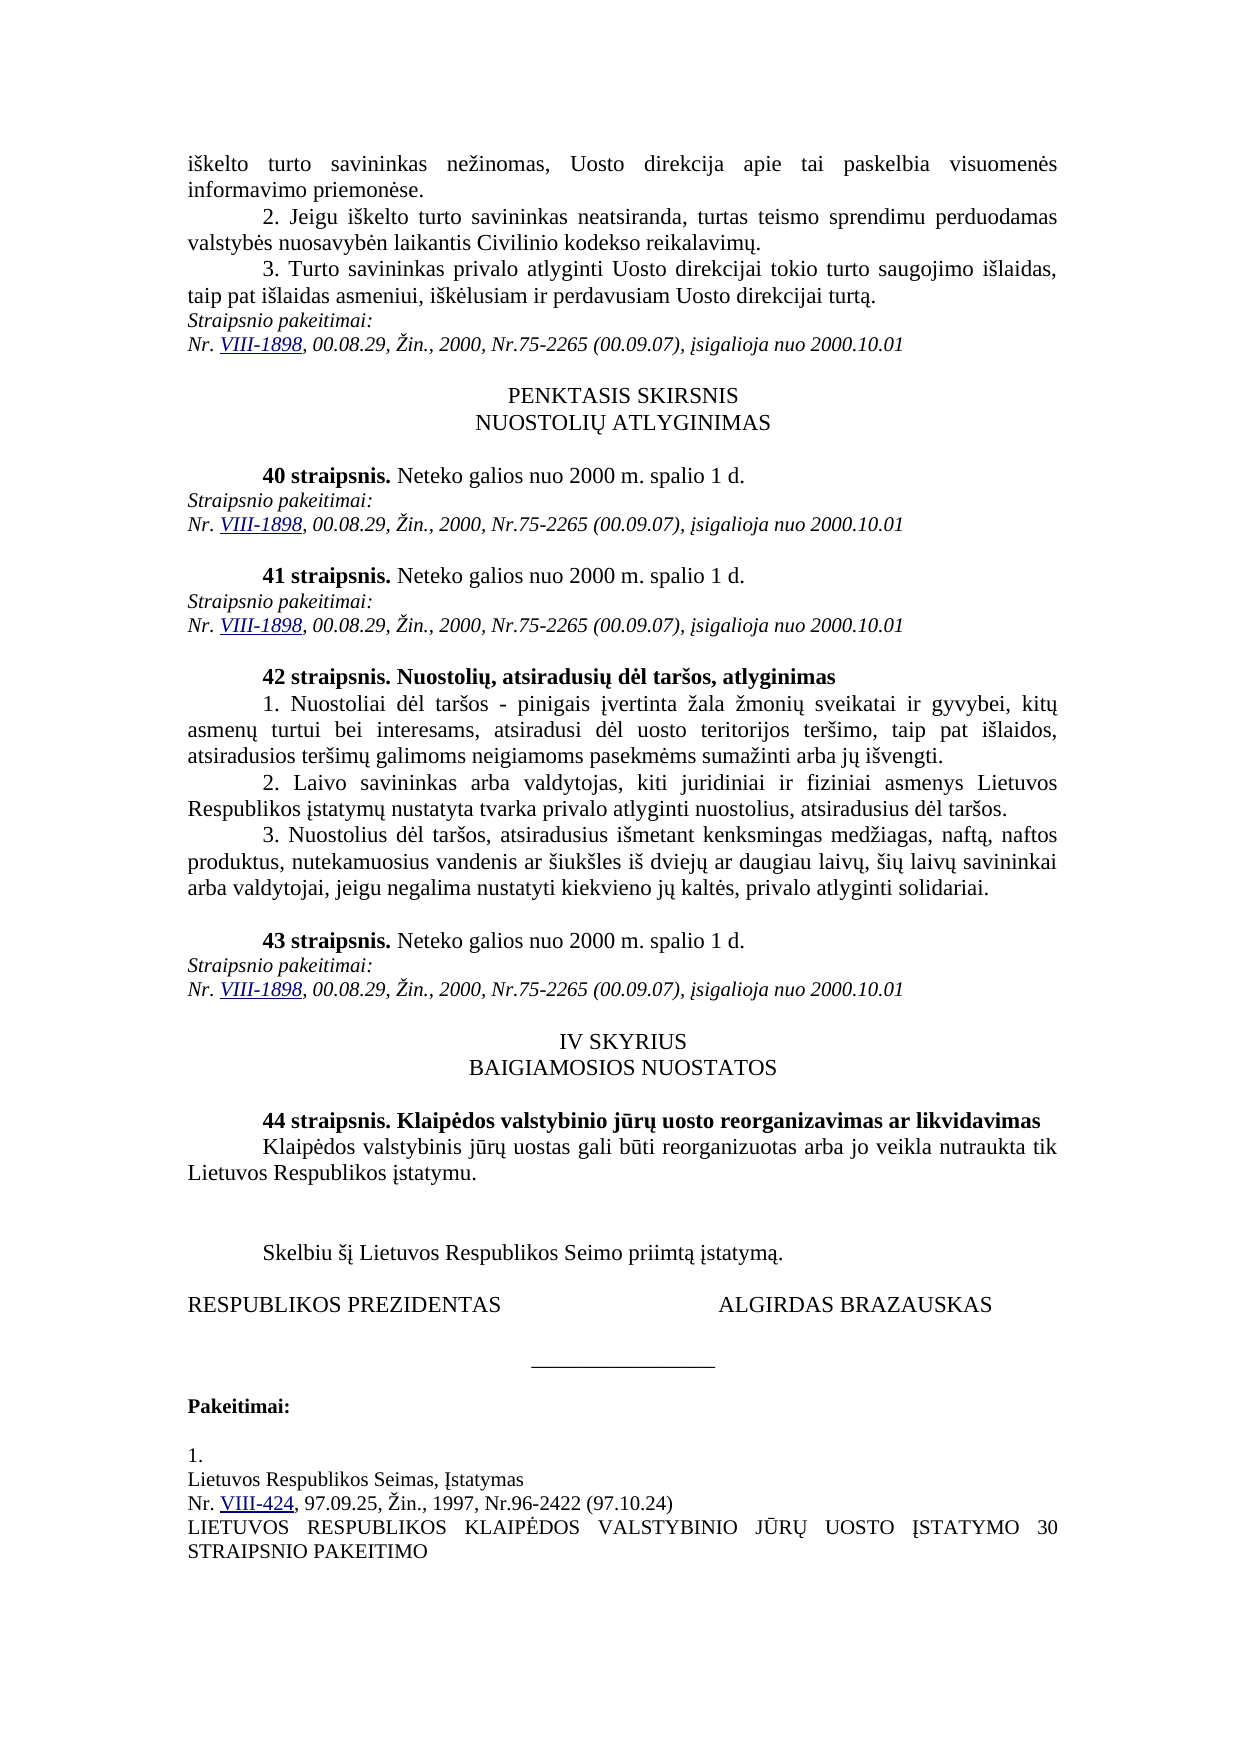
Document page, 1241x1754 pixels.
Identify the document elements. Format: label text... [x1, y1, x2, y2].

text Nr. VIII-1898, 00.08.29, Žin., 2000, Nr.75-2265 (00.09.07), įsigalioja nuo 2000.10.01 [187, 512, 1059, 536]
text Straipsnio pakeitimai: [187, 589, 1059, 613]
text LIETUVOS RESPUBLIKOS KLAIPĖDOS VALSTYBINIO JŪRŲ UOSTO ĮSTATYMO 30 STRAIPSNIO PAKEITIMO [187, 1515, 1059, 1563]
text Nr. VIII-1898, 00.08.29, Žin., 2000, Nr.75-2265 (00.09.07), įsigalioja nuo 2000.10.01 [187, 332, 1059, 356]
text 1. [187, 1442, 1059, 1467]
text 1. Nuostoliai dėl taršos - pinigais įvertinta žala žmonių sveikatai ir gyvybei, kitų asmenų turtui bei interesams, atsiradusi dėl uosto teritorijos teršimo, taip pat išlaidos, atsiradusios teršimų galimoms neigiamoms pasekmėms sumažinti arba jų išvengti. [187, 690, 1059, 769]
text 3. Turto savininkas privalo atlyginti Uosto direkcijai tokio turto saugojimo išlaidas, taip pat išlaidas asmeniui, iškėlusiam ir perdavusiam Uosto direkcijai turtą. [187, 255, 1059, 308]
text iškelto turto savininkas nežinomas, Uosto direkcija apie tai paskelbia visuomenės informavimo priemonėse. [187, 150, 1059, 203]
text RESPUBLIKOS PREZIDENTAS ALGIRDAS BRAZAUSKAS [187, 1291, 1059, 1318]
text IV SKYRIUS [187, 1028, 1059, 1054]
text 2. Laivo savininkas arba valdytojas, kiti juridiniai ir fiziniai asmenys Lietuvos Respublikos įstatymų nustatyta tvarka privalo atlyginti nuostolius, atsiradusius dėl taršos. [187, 769, 1059, 821]
text 2. Jeigu iškelto turto savininkas neatsiranda, turtas teismo sprendimu perduodamas valstybės nuosavybėn laikantis Civilinio kodekso reikalavimų. [187, 203, 1059, 255]
text 3. Nuostolius dėl taršos, atsiradusius išmetant kenksmingas medžiagas, naftą, naftos produktus, nutekamuosius vandenis ar šiukšles iš dviejų ar daugiau laivų, šių laivų savininkai arba valdytojai, jeigu negalima nustatyti kiekvieno jų kaltės, privalo atlyginti solidariai. [187, 821, 1059, 901]
text Klaipėdos valstybinis jūrų uostas gali būti reorganizuotas arba jo veikla nutraukta tik Lietuvos Respublikos įstatymu. [187, 1133, 1059, 1186]
text Nr. VIII-1898, 00.08.29, Žin., 2000, Nr.75-2265 (00.09.07), įsigalioja nuo 2000.10.01 [187, 613, 1059, 637]
text Straipsnio pakeitimai: [187, 953, 1059, 977]
text 42 straipsnis. Nuostolių, atsiradusių dėl taršos, atlyginimas [187, 663, 1059, 690]
text Pakeitimai: [187, 1370, 1059, 1418]
text BAIGIAMOSIOS NUOSTATOS [187, 1054, 1059, 1080]
text Nr. VIII-424, 97.09.25, Žin., 1997, Nr.96-2422 (97.10.24) [187, 1491, 1059, 1515]
text Nr. VIII-1898, 00.08.29, Žin., 2000, Nr.75-2265 (00.09.07), įsigalioja nuo 2000.10.01 [187, 977, 1059, 1001]
text 44 straipsnis. Klaipėdos valstybinio jūrų uosto reorganizavimas ar likvidavimas [187, 1107, 1059, 1133]
text Straipsnio pakeitimai: [187, 488, 1059, 512]
text 40 straipsnis. Neteko galios nuo 2000 m. spalio 1 d. [187, 462, 1059, 488]
text 41 straipsnis. Neteko galios nuo 2000 m. spalio 1 d. [187, 562, 1059, 589]
text Lietuvos Respublikos Seimas, Įstatymas [187, 1467, 1059, 1491]
text Skelbiu šį Lietuvos Respublikos Seimo priimtą įstatymą. [187, 1238, 1059, 1265]
text Straipsnio pakeitimai: [187, 308, 1059, 332]
text PENKTASIS SKIRSNIS [187, 383, 1059, 409]
text ________________ [187, 1344, 1059, 1370]
text NUOSTOLIŲ ATLYGINIMAS [187, 409, 1059, 435]
text 43 straipsnis. Neteko galios nuo 2000 m. spalio 1 d. [187, 927, 1059, 953]
